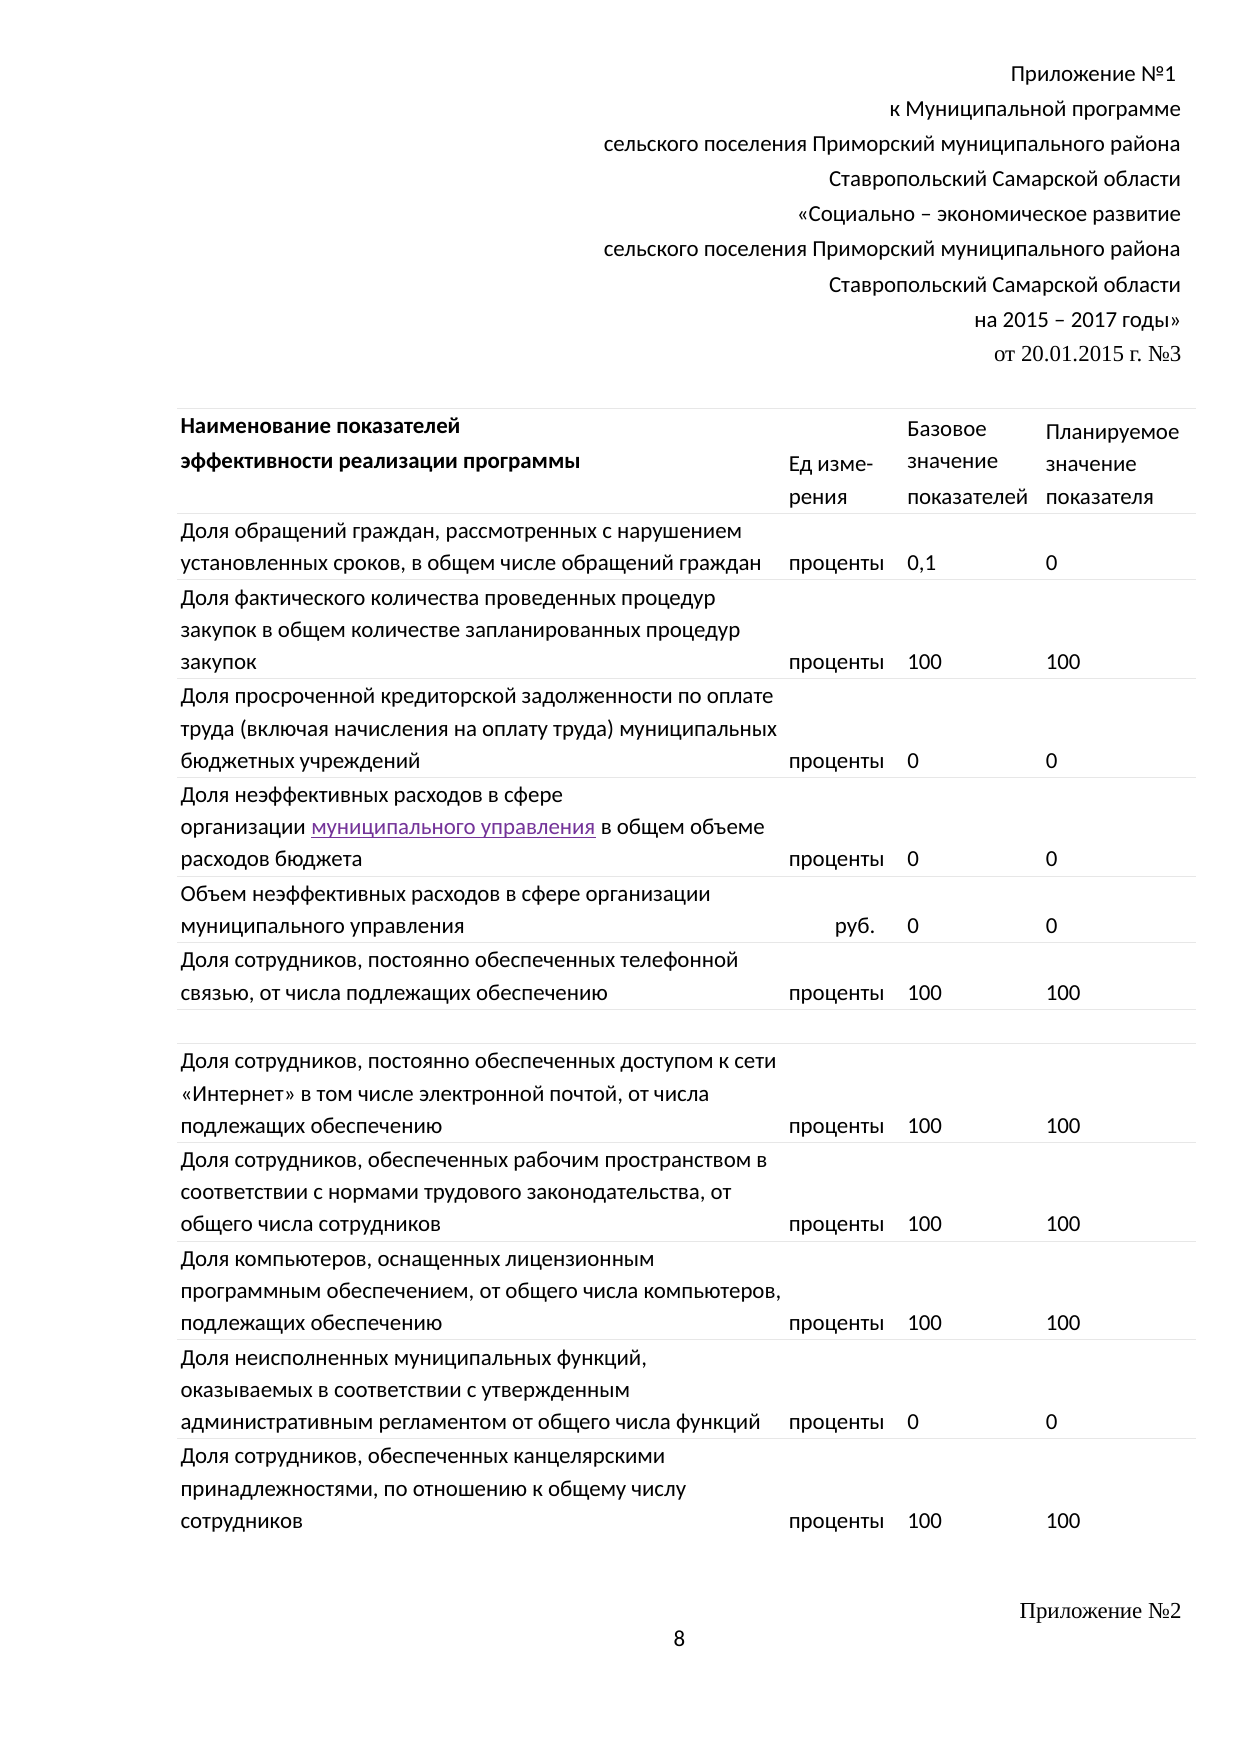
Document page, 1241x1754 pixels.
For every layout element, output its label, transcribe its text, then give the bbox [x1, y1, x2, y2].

table_cell Доля сотрудников, обеспеченных канцелярскими принадлежностями, по отношению к общему числу сотрудников [177, 1439, 785, 1537]
table_cell 100 [904, 1439, 1042, 1537]
table_cell Доля неисполненных муниципальных функций, оказываемых в соответствии с утвержденным административным регламентом от общего числа функций [177, 1340, 785, 1438]
text Ставропольский Самарской области [177, 270, 1181, 298]
table_header Ед изме-рения [785, 409, 904, 513]
table_cell 0 [904, 1340, 1042, 1438]
table_cell [1043, 1010, 1196, 1043]
text от 20.01.2015 г. №3 [827, 340, 1181, 366]
text на 2015 – 2017 годы» [177, 305, 1181, 333]
table_cell Объем неэффективных расходов в сфере организации муниципального управления [177, 877, 785, 942]
table_cell руб. [785, 877, 904, 942]
table_cell Доля просроченной кредиторской задолженности по оплате труда (включая начисления на оплату труда) муниципальных бюджетных учреждений [177, 679, 785, 777]
table_cell 0 [1043, 514, 1196, 579]
text Приложение №1 [177, 59, 1181, 87]
table_cell проценты [785, 778, 904, 876]
table_cell Доля компьютеров, оснащенных лицензионным программным обеспечением, от общего числа компьютеров, подлежащих обеспечению [177, 1242, 785, 1339]
table_cell 0 [1043, 877, 1196, 942]
table_cell Доля неэффективных расходов в сфере организации муниципального управления в общем объеме расходов бюджета [177, 778, 785, 876]
table_cell 100 [1043, 943, 1196, 1009]
table_cell 0 [904, 778, 1042, 876]
table_cell Доля сотрудников, постоянно обеспеченных доступом к сети «Интернет» в том числе электронной почтой, от числа подлежащих обеспечению [177, 1044, 785, 1142]
text Приложение №2 [177, 1597, 1181, 1623]
table_cell [177, 1010, 785, 1043]
table_cell 0 [904, 679, 1042, 777]
table_cell 100 [1043, 580, 1196, 678]
table_cell 100 [904, 1044, 1042, 1142]
table_header Планируемое значение показателя [1043, 409, 1196, 513]
table_cell 0 [1043, 679, 1196, 777]
table_cell проценты [785, 1340, 904, 1438]
table_cell 100 [904, 1143, 1042, 1241]
table_cell [785, 1010, 904, 1043]
text «Социально – экономическое развитие [177, 199, 1181, 227]
table_cell 100 [904, 943, 1042, 1009]
table_cell проценты [785, 1143, 904, 1241]
table_cell [904, 1010, 1042, 1043]
table_header Наименование показателей эффективности реализации программы [177, 409, 785, 513]
table_cell 100 [1043, 1143, 1196, 1241]
table_cell проценты [785, 514, 904, 579]
text сельского поселения Приморский муниципального района [177, 129, 1181, 157]
table_cell 100 [1043, 1044, 1196, 1142]
table_cell проценты [785, 1044, 904, 1142]
text сельского поселения Приморский муниципального района [177, 234, 1181, 263]
table_cell 0 [1043, 778, 1196, 876]
table_cell Доля фактического количества проведенных процедур закупок в общем количестве запланированных процедур закупок [177, 580, 785, 678]
table_cell 100 [1043, 1242, 1196, 1339]
text Ставропольский Самарской области [177, 164, 1181, 192]
table_cell проценты [785, 580, 904, 678]
table_cell Доля обращений граждан, рассмотренных с нарушением установленных сроков, в общем числе обращений граждан [177, 514, 785, 579]
text к Муниципальной программе [177, 94, 1181, 122]
table_cell 100 [1043, 1439, 1196, 1537]
table_cell проценты [785, 1439, 904, 1537]
table_cell 100 [904, 580, 1042, 678]
table_cell проценты [785, 679, 904, 777]
table_cell Доля сотрудников, постоянно обеспеченных телефонной связью, от числа подлежащих обеспечению [177, 943, 785, 1009]
table_cell 0,1 [904, 514, 1042, 579]
table_cell 0 [1043, 1340, 1196, 1438]
table_cell проценты [785, 1242, 904, 1339]
table_header Базовое значение показателей [904, 409, 1042, 513]
table_cell проценты [785, 943, 904, 1009]
table_cell Доля сотрудников, обеспеченных рабочим пространством в соответствии с нормами трудового законодательства, от общего числа сотрудников [177, 1143, 785, 1241]
table_cell 100 [904, 1242, 1042, 1339]
table_cell 0 [904, 877, 1042, 942]
